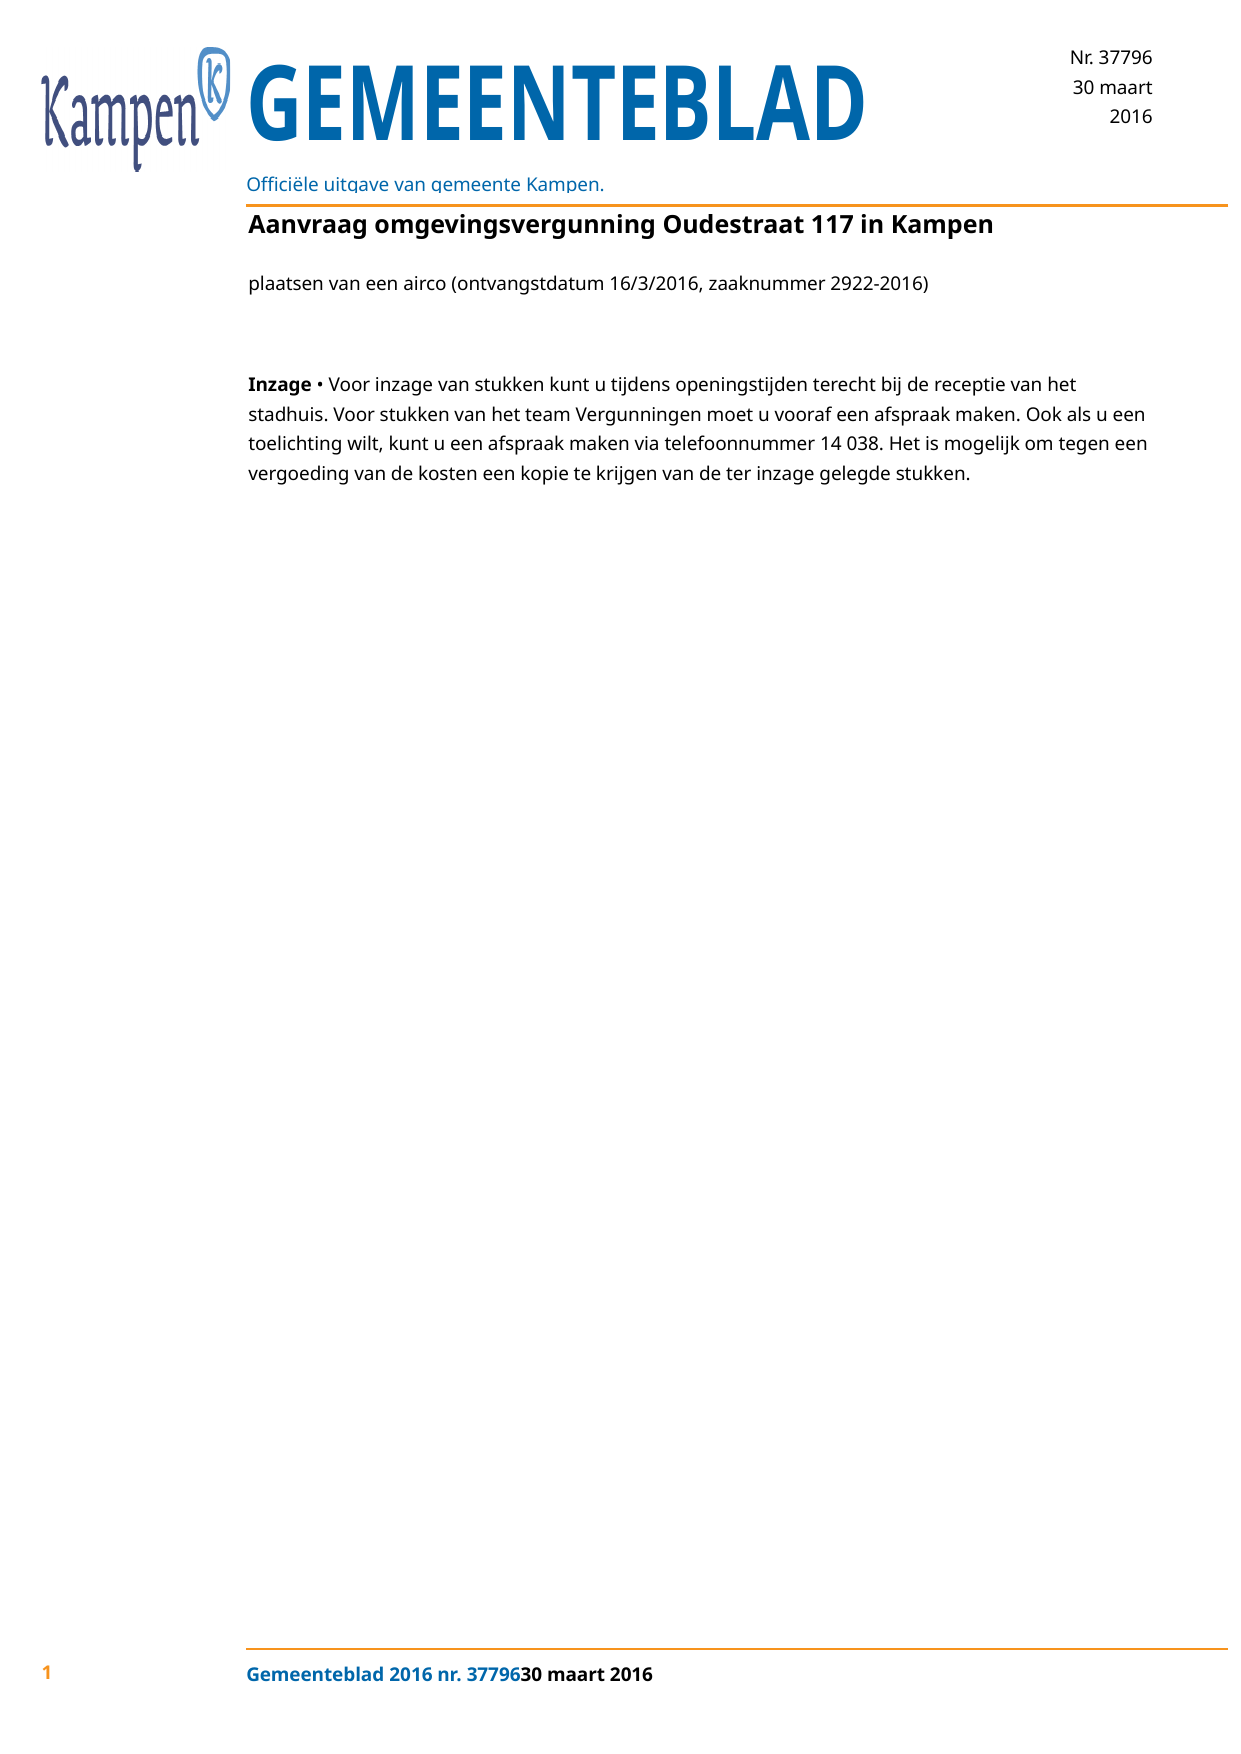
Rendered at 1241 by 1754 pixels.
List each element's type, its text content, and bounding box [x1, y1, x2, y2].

text Aanvraag omgevingsvergunning Oudestraat 117 in Kampen [248, 207, 1152, 241]
text Inzage • Voor inzage van stukken kunt u tijdens openingstijden terecht bij de receptie van het stadhuis. Voor stukken van het team Vergunningen moet u vooraf een afspraak maken. Ook als u een toelichting wilt, kunt u een afspraak maken via telefoonnummer 14 038. Het is mogelijk om tegen een vergoeding van de kosten een kopie te krijgen van de ter inzage gelegde stukken. [248, 371, 1152, 486]
picture [41, 47, 231, 172]
text plaatsen van een airco (ontvangstdatum 16/3/2016, zaaknummer 2922-2016) [248, 270, 1152, 296]
